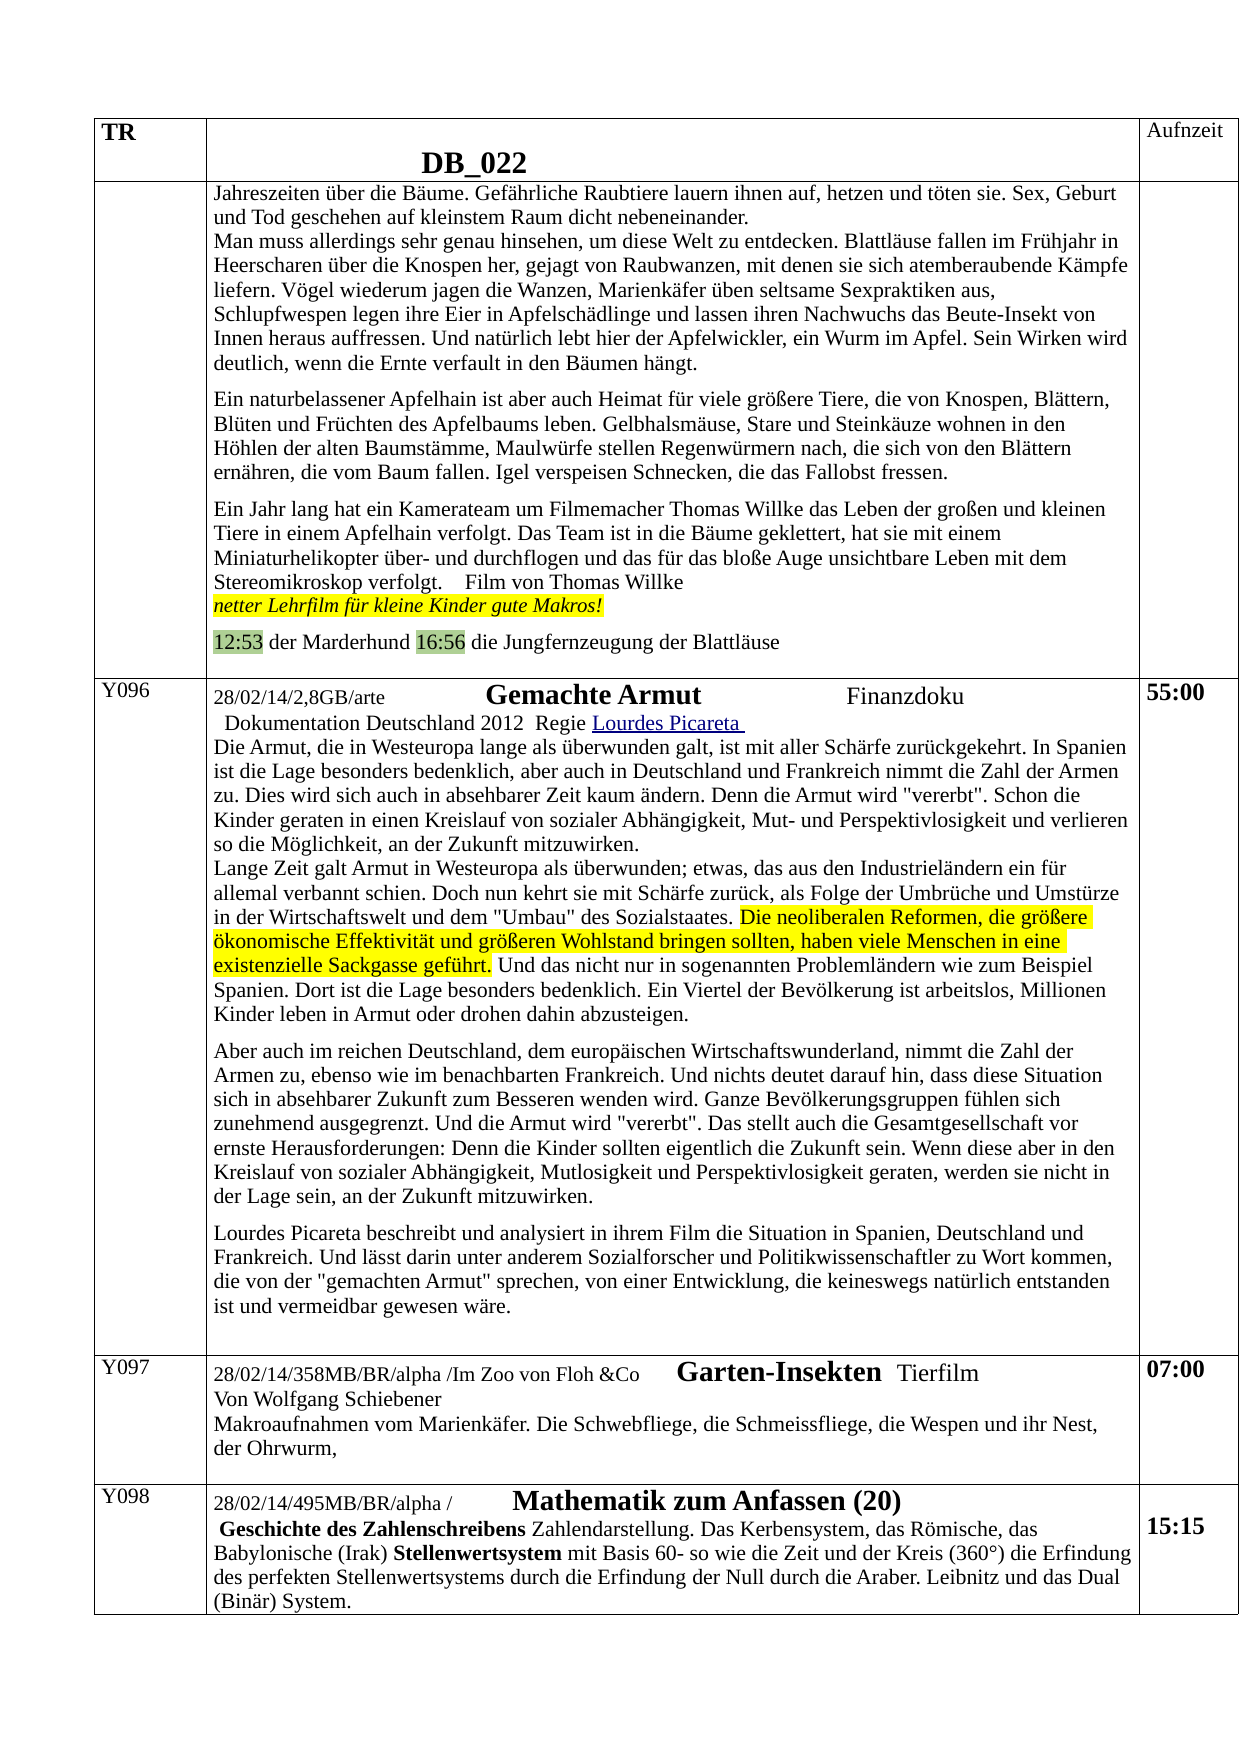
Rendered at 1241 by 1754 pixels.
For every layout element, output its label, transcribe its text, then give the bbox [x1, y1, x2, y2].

table_cell 15:15 [1140, 1485, 1238, 1614]
table_cell [95, 182, 206, 678]
table_cell 28/02/14/495MB/BR/alpha / Mathematik zum Anfassen (20) Geschichte des Zahlenschreibens Zahlendarstellung. Das Kerbensystem, das Römische, das Babylonische (Irak) Stellenwertsystem mit Basis 60- so wie die Zeit und der Kreis (360°) die Erfindung des perfekten Stellenwertsystems durch die Erfindung der Null durch die Araber. Leibnitz und das Dual (Binär) System. [207, 1485, 1139, 1614]
table_cell 28/02/14/358MB/BR/alpha /Im Zoo von Floh &Co Garten-Insekten Tierfilm Von Wolfgang Schiebener Makroaufnahmen vom Marienkäfer. Die Schwebfliege, die Schmeissfliege, die Wespen und ihr Nest, der Ohrwurm, [207, 1356, 1139, 1484]
table_cell 07:00 [1140, 1356, 1238, 1484]
table_header TR [95, 119, 206, 181]
table_cell Y098 [95, 1485, 206, 1614]
table_cell 28/02/14/2,8GB/arte Gemachte Armut Finanzdoku Dokumentation Deutschland 2012 Regie Lourdes Picareta Die Armut, die in Westeuropa lange als überwunden galt, ist mit aller Schärfe zurückgekehrt. In Spanien ist die Lage besonders bedenklich, aber auch in Deutschland und Frankreich nimmt die Zahl der Armen zu. Dies wird sich auch in absehbarer Zeit kaum ändern. Denn die Armut wird "vererbt". Schon die Kinder geraten in einen Kreislauf von sozialer Abhängigkeit, Mut- und Perspektivlosigkeit und verlieren so die Möglichkeit, an der Zukunft mitzuwirken. Lange Zeit galt Armut in Westeuropa als überwunden; etwas, das aus den Industrieländern ein für allemal verbannt schien. Doch nun kehrt sie mit Schärfe zurück, als Folge der Umbrüche und Umstürze in der Wirtschaftswelt und dem "Umbau" des Sozialstaates. Die neoliberalen Reformen, die größere ökonomische Effektivität und größeren Wohlstand bringen sollten, haben viele Menschen in eine existenzielle Sackgasse geführt. Und das nicht nur in sogenannten Problemländern wie zum Beispiel Spanien. Dort ist die Lage besonders bedenklich. Ein Viertel der Bevölkerung ist arbeitslos, Millionen Kinder leben in Armut oder drohen dahin abzusteigen. Aber auch im reichen Deutschland, dem europäischen Wirtschaftswunderland, nimmt die Zahl der Armen zu, ebenso wie im benachbarten Frankreich. Und nichts deutet darauf hin, dass diese Situation sich in absehbarer Zukunft zum Besseren wenden wird. Ganze Bevölkerungsgruppen fühlen sich zunehmend ausgegrenzt. Und die Armut wird "vererbt". Das stellt auch die Gesamtgesellschaft vor ernste Herausforderungen: Denn die Kinder sollten eigentlich die Zukunft sein. Wenn diese aber in den Kreislauf von sozialer Abhängigkeit, Mutlosigkeit und Perspektivlosigkeit geraten, werden sie nicht in der Lage sein, an der Zukunft mitzuwirken. Lourdes Picareta beschreibt und analysiert in ihrem Film die Situation in Spanien, Deutschland und Frankreich. Und lässt darin unter anderem Sozialforscher und Politikwissenschaftler zu Wort kommen, die von der "gemachten Armut" sprechen, von einer Entwicklung, die keineswegs natürlich entstanden ist und vermeidbar gewesen wäre. [207, 679, 1139, 1355]
table_cell Y096 [95, 679, 206, 1355]
table_cell Y097 [95, 1356, 206, 1484]
table_cell [1140, 182, 1238, 678]
table_cell 55:00 [1140, 679, 1238, 1355]
table_cell Jahreszeiten über die Bäume. Gefährliche Raubtiere lauern ihnen auf, hetzen und töten sie. Sex, Geburt und Tod geschehen auf kleinstem Raum dicht nebeneinander. Man muss allerdings sehr genau hinsehen, um diese Welt zu entdecken. Blattläuse fallen im Frühjahr in Heerscharen über die Knospen her, gejagt von Raubwanzen, mit denen sie sich atemberaubende Kämpfe liefern. Vögel wiederum jagen die Wanzen, Marienkäfer üben seltsame Sexpraktiken aus, Schlupfwespen legen ihre Eier in Apfelschädlinge und lassen ihren Nachwuchs das Beute-Insekt von Innen heraus auffressen. Und natürlich lebt hier der Apfelwickler, ein Wurm im Apfel. Sein Wirken wird deutlich, wenn die Ernte verfault in den Bäumen hängt. Ein naturbelassener Apfelhain ist aber auch Heimat für viele größere Tiere, die von Knospen, Blättern, Blüten und Früchten des Apfelbaums leben. Gelbhalsmäuse, Stare und Steinkäuze wohnen in den Höhlen der alten Baumstämme, Maulwürfe stellen Regenwürmern nach, die sich von den Blättern ernähren, die vom Baum fallen. Igel verspeisen Schnecken, die das Fallobst fressen. Ein Jahr lang hat ein Kamerateam um Filmemacher Thomas Willke das Leben der großen und kleinen Tiere in einem Apfelhain verfolgt. Das Team ist in die Bäume geklettert, hat sie mit einem Miniaturhelikopter über- und durchflogen und das für das bloße Auge unsichtbare Leben mit dem Stereomikroskop verfolgt. Film von Thomas Willke netter Lehrfilm für kleine Kinder gute Makros! 12:53 der Marderhund 16:56 die Jungfernzeugung der Blattläuse [207, 182, 1139, 678]
table_header DB_022 [207, 119, 1139, 181]
table_header Aufnzeit [1140, 119, 1238, 181]
